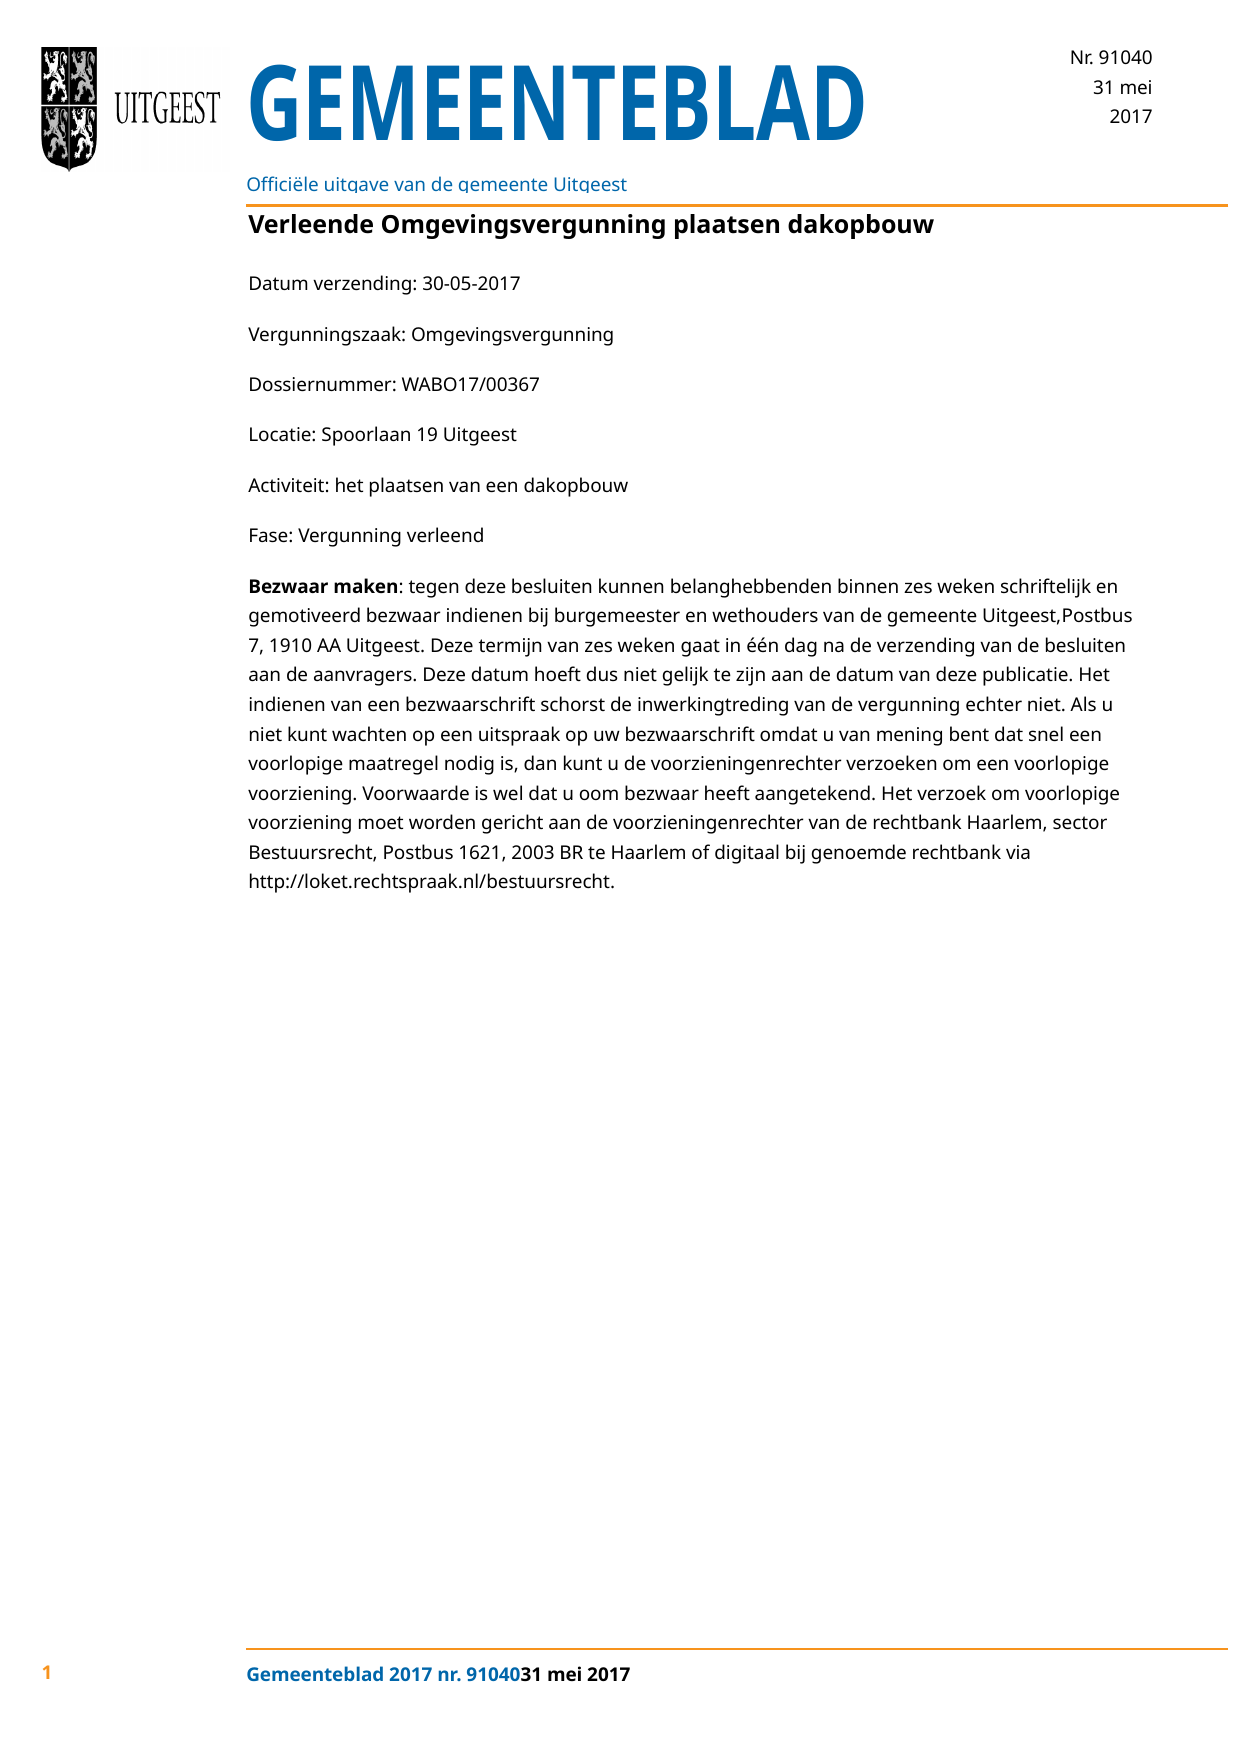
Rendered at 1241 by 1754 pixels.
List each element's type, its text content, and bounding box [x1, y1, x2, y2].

text Dossiernummer: WABO17/00367 [248, 371, 1152, 397]
text Verleende Omgevingsvergunning plaatsen dakopbouw [248, 207, 1152, 241]
text Locatie: Spoorlaan 19 Uitgeest [248, 422, 1152, 447]
text Fase: Vergunning verleend [248, 522, 1152, 548]
picture [41, 47, 231, 172]
text Vergunningszaak: Omgevingsvergunning [248, 321, 1152, 346]
text Datum verzending: 30-05-2017 [248, 270, 1152, 296]
text Bezwaar maken: tegen deze besluiten kunnen belanghebbenden binnen zes weken schriftelijk en gemotiveerd bezwaar indienen bij burgemeester en wethouders van de gemeente Uitgeest,Postbus 7, 1910 AA Uitgeest. Deze termijn van zes weken gaat in één dag na de verzending van de besluiten aan de aanvragers. Deze datum hoeft dus niet gelijk te zijn aan de datum van deze publicatie. Het indienen van een bezwaarschrift schorst de inwerkingtreding van de vergunning echter niet. Als u niet kunt wachten op een uitspraak op uw bezwaarschrift omdat u van mening bent dat snel een voorlopige maatregel nodig is, dan kunt u de voorzieningenrechter verzoeken om een voorlopige voorziening. Voorwaarde is wel dat u oom bezwaar heeft aangetekend. Het verzoek om voorlopige voorziening moet worden gericht aan de voorzieningenrechter van de rechtbank Haarlem, sector Bestuursrecht, Postbus 1621, 2003 BR te Haarlem of digitaal bij genoemde rechtbank via http://loket.rechtspraak.nl/bestuursrecht. [248, 573, 1152, 894]
text Activiteit: het plaatsen van een dakopbouw [248, 472, 1152, 498]
